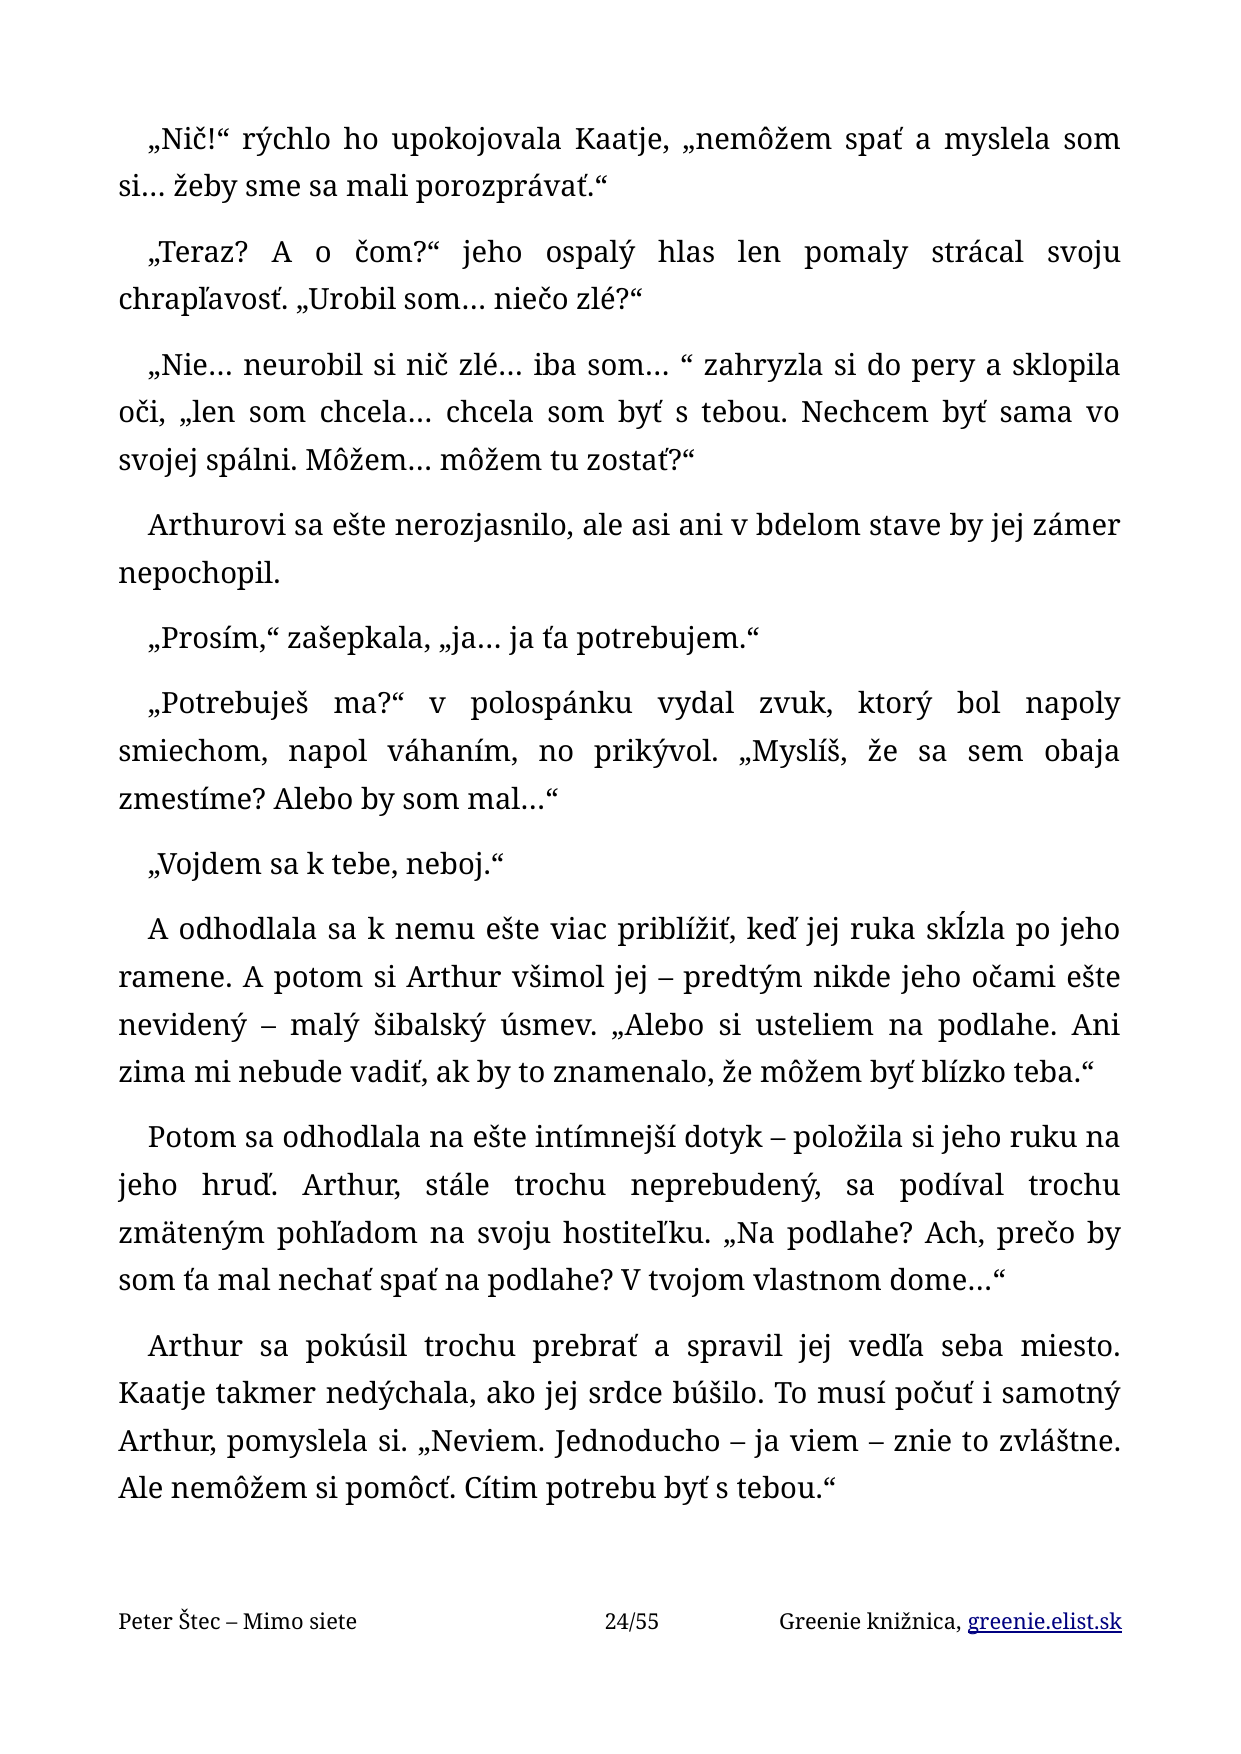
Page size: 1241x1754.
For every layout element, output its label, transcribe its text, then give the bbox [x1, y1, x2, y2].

text „Vojdem sa k tebe, neboj.“ [118, 843, 1122, 883]
text A odhodlala sa k nemu ešte viac priblížiť, keď jej ruka skĺzla po jeho ramene. A potom si Arthur všimol jej – predtým nikde jeho očami ešte nevidený – malý šibalský úsmev. „Alebo si usteliem na podlahe. Ani zima mi nebude vadiť, ak by to znamenalo, že môžem byť blízko teba.“ [118, 908, 1122, 1091]
text „Potrebuješ ma?“ v polospánku vydal zvuk, ktorý bol napoly smiechom, napol váhaním, no prikývol. „Myslíš, že sa sem obaja zmestíme? Alebo by som mal…“ [118, 683, 1122, 818]
text Potom sa odhodlala na ešte intímnejší dotyk – položila si jeho ruku na jeho hruď. Arthur, stále trochu neprebudený, sa podíval trochu zmäteným pohľadom na svoju hostiteľku. „Na podlahe? Ach, prečo by som ťa mal nechať spať na podlahe? V tvojom vlastnom dome…“ [118, 1117, 1122, 1299]
text „Nič!“ rýchlo ho upokojovala Kaatje, „nemôžem spať a myslela som si… žeby sme sa mali porozprávať.“ [118, 118, 1122, 205]
text „Teraz? A o čom?“ jeho ospalý hlas len pomaly strácal svoju chrapľavosť. „Urobil som… niečo zlé?“ [118, 231, 1122, 318]
text „Prosím,“ zašepkala, „ja… ja ťa potrebujem.“ [118, 617, 1122, 657]
text Arthur sa pokúsil trochu prebrať a spravil jej vedľa seba miesto. Kaatje takmer nedýchala, ako jej srdce búšilo. To musí počuť i samotný Arthur, pomyslela si. „Neviem. Jednoducho – ja viem – znie to zvláštne. Ale nemôžem si pomôcť. Cítim potrebu byť s tebou.“ [118, 1325, 1122, 1507]
text „Nie… neurobil si nič zlé… iba som… “ zahryzla si do pery a sklopila oči, „len som chcela… chcela som byť s tebou. Nechcem byť sama vo svojej spálni. Môžem… môžem tu zostať?“ [118, 344, 1122, 479]
text Arthurovi sa ešte nerozjasnilo, ale asi ani v bdelom stave by jej zámer nepochopil. [118, 504, 1122, 592]
